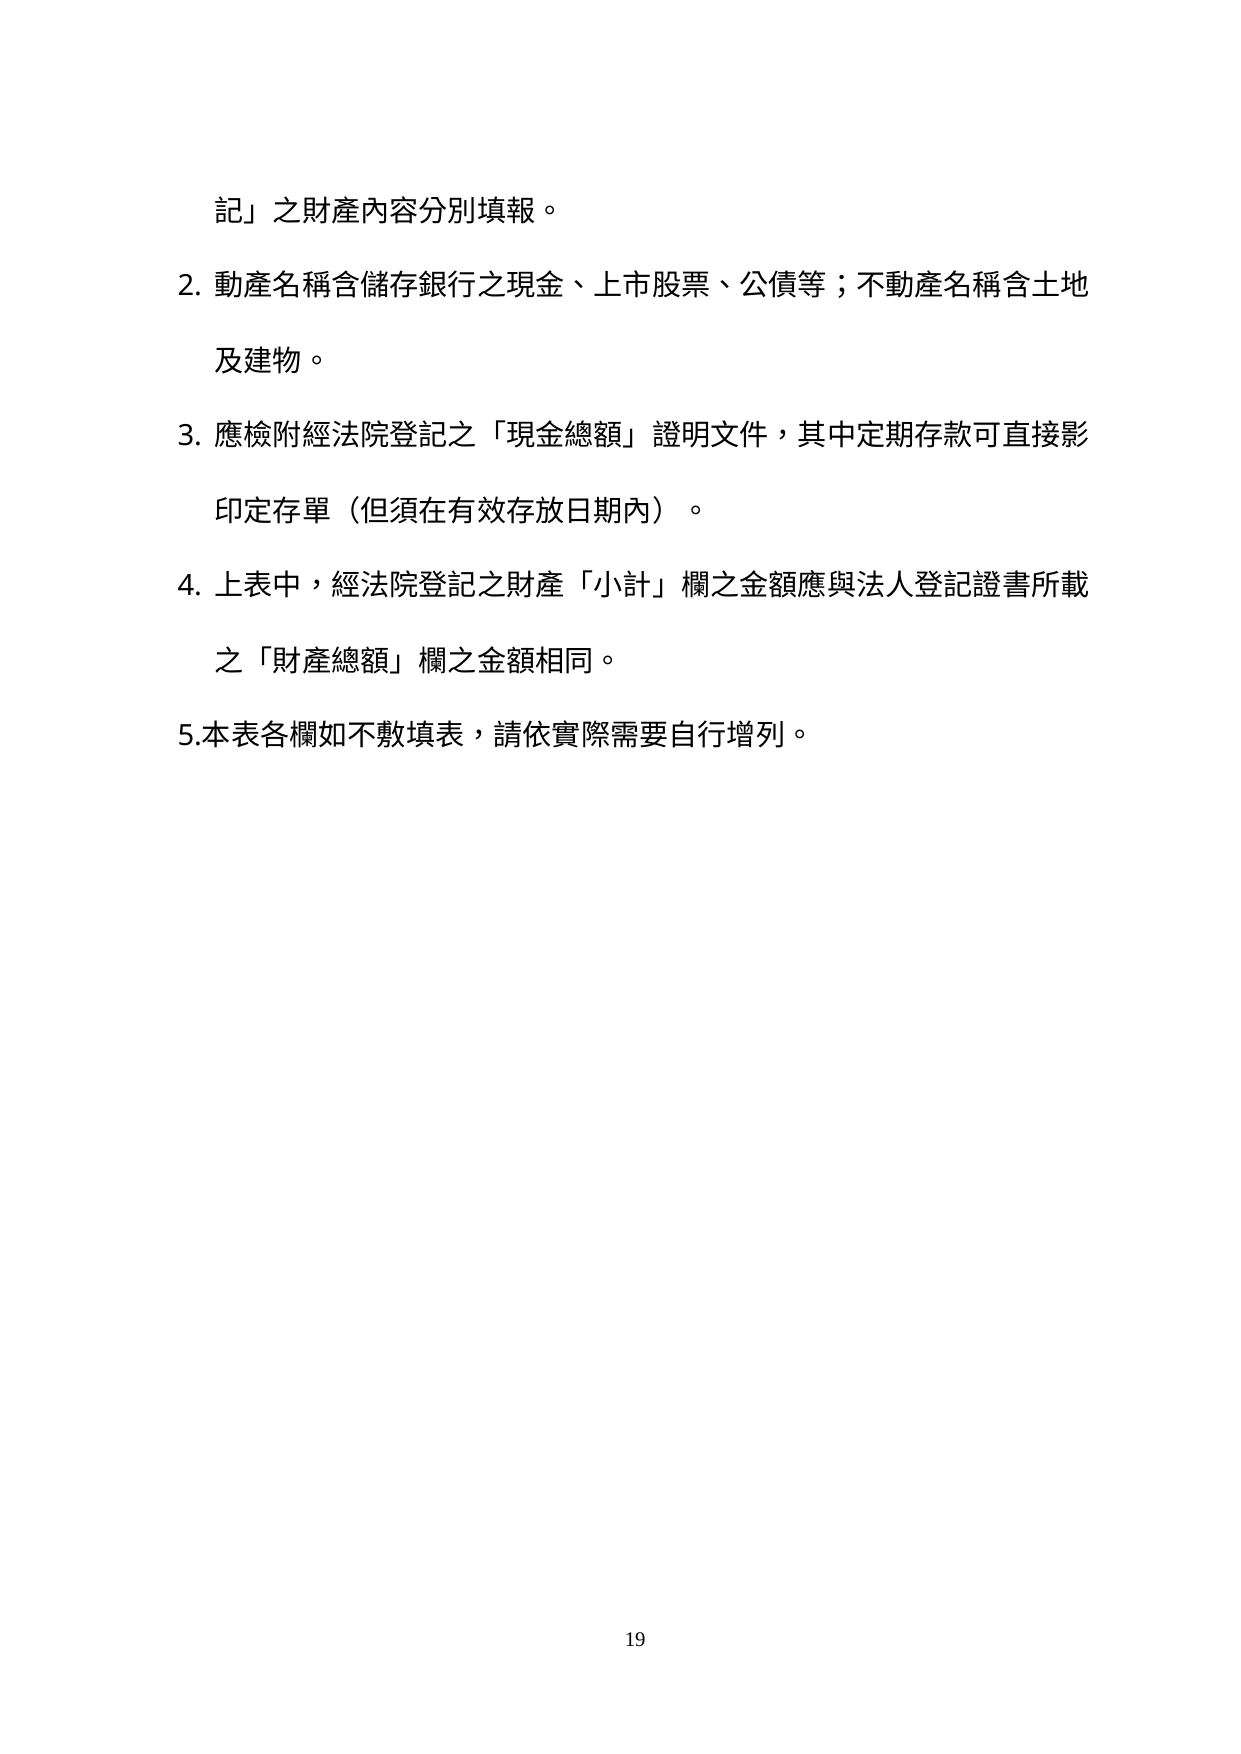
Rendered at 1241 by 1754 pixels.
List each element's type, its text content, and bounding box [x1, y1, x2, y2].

list 上表中，經法院登記之財產「小計」欄之金額應與法人登記證書所載之「財產總額」欄之金額相同。 [177, 539, 1092, 689]
list 應檢附經法院登記之「現金總額」證明文件，其中定期存款可直接影印定存單（但須在有效存放日期內）。 [177, 389, 1092, 539]
list 動產名稱含儲存銀行之現金、上市股票、公債等；不動產名稱含土地及建物。 [177, 239, 1092, 389]
list 記」之財產內容分別填報。 [177, 164, 1092, 239]
text 5.本表各欄如不敷填表，請依實際需要自行增列。 [177, 689, 1092, 764]
